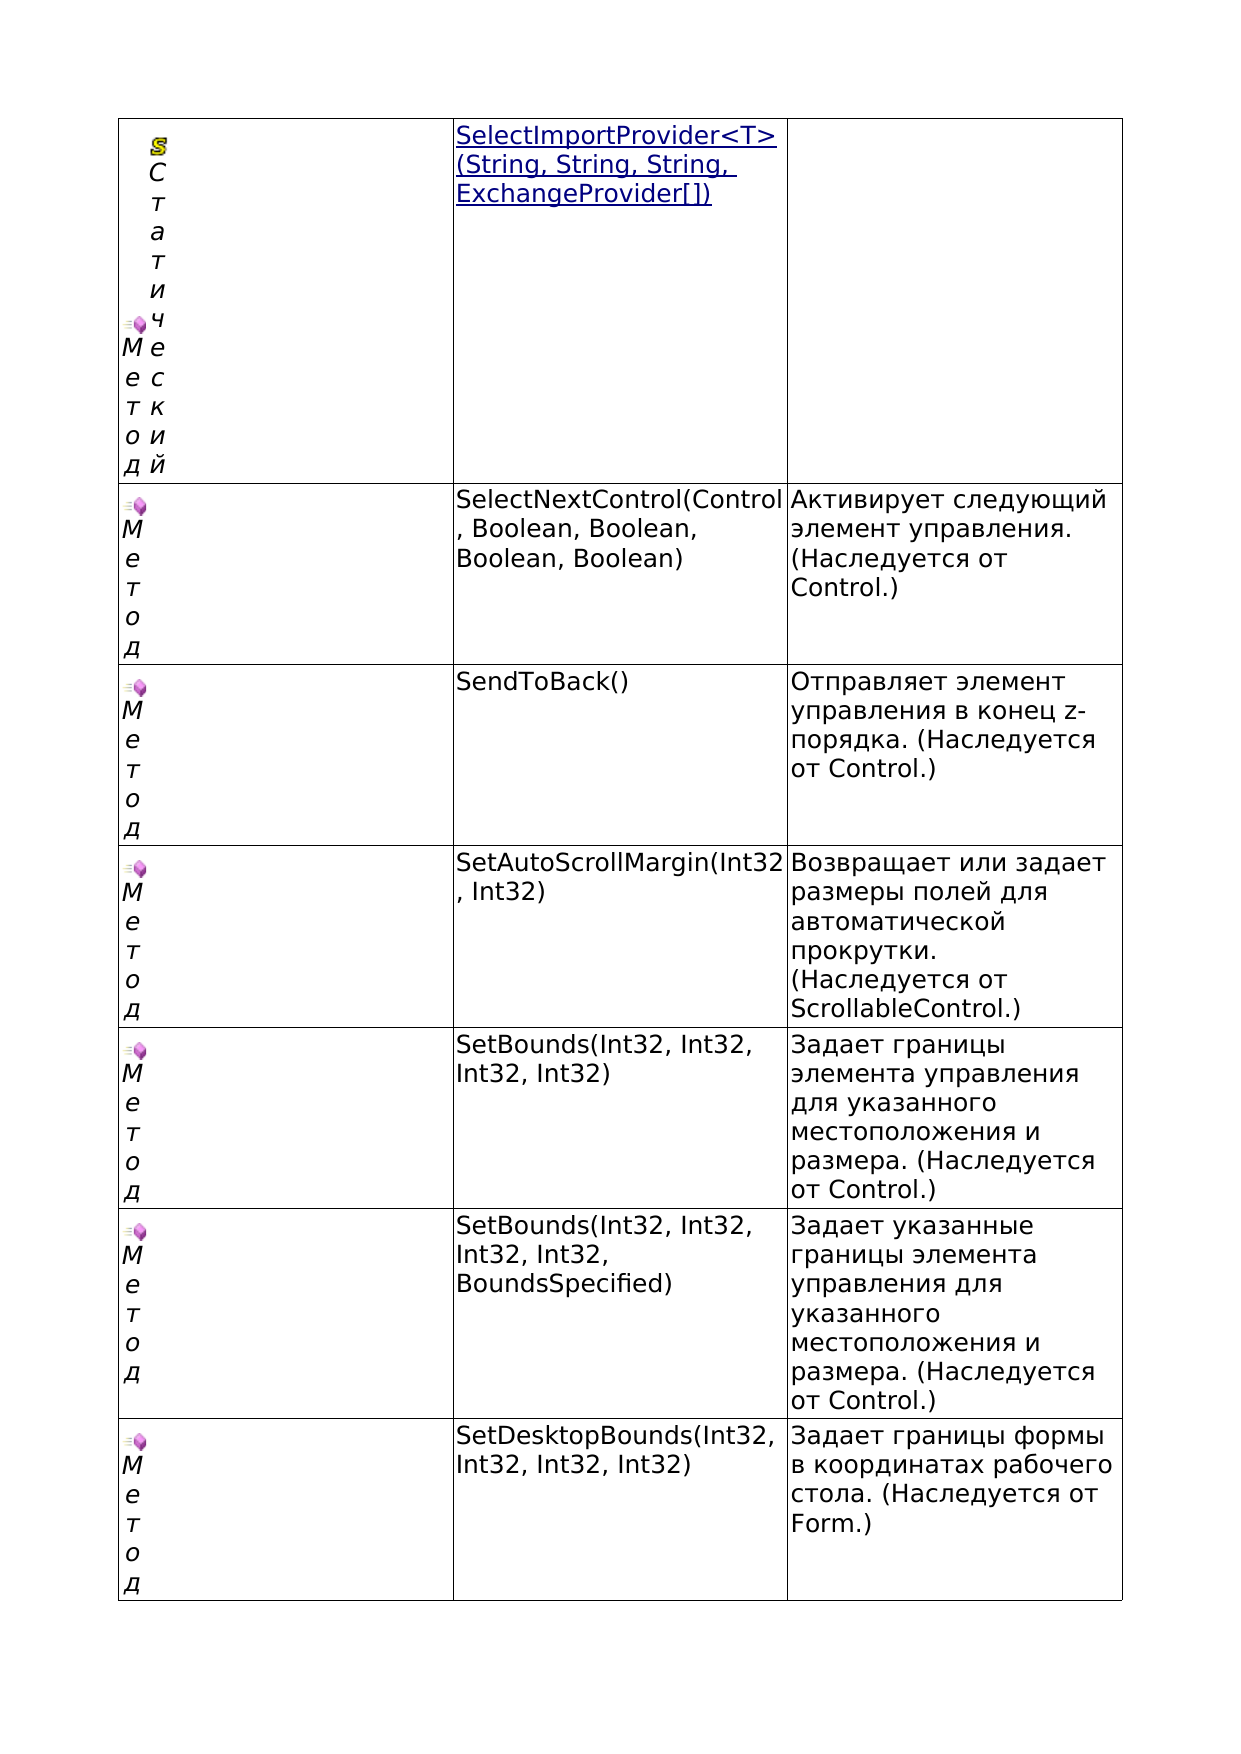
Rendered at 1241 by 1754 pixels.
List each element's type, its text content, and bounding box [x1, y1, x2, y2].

table_cell [119, 1419, 453, 1600]
table_cell SetBounds(Int32, Int32, Int32, Int32) [454, 1028, 787, 1208]
picture [121, 1042, 147, 1060]
table_cell [119, 665, 453, 845]
table_cell SelectImportProvider<T>(String, String, String, ExchangeProvider[]) [454, 119, 787, 482]
picture [121, 679, 147, 697]
table_cell SendToBack() [454, 665, 787, 845]
table_cell SetAutoScrollMargin(Int32, Int32) [454, 846, 787, 1027]
picture [121, 1223, 147, 1241]
picture [121, 1433, 147, 1451]
table_cell [119, 119, 453, 482]
picture [121, 497, 147, 516]
table_cell SetDesktopBounds(Int32, Int32, Int32, Int32) [454, 1419, 787, 1600]
table_cell [119, 846, 453, 1027]
table_cell Задает границы формы в координатах рабочего стола. (Наследуется от Form.) [788, 1419, 1122, 1600]
table_cell SelectNextControl(Control, Boolean, Boolean, Boolean, Boolean) [454, 484, 787, 664]
table_cell [788, 119, 1122, 482]
picture [146, 133, 172, 159]
table_cell Задает границы элемента управления для указанного местоположения и размера. (Наследуется от Control.) [788, 1028, 1122, 1208]
table_cell Возвращает или задает размеры полей для автоматической прокрутки. (Наследуется от ScrollableControl.) [788, 846, 1122, 1027]
table_cell Задает указанные границы элемента управления для указанного местоположения и размера. (Наследуется от Control.) [788, 1209, 1122, 1418]
table_cell [119, 1028, 453, 1208]
table_cell SetBounds(Int32, Int32, Int32, Int32, BoundsSpecified) [454, 1209, 787, 1418]
table_cell Отправляет элемент управления в конец z-порядка. (Наследуется от Control.) [788, 665, 1122, 845]
picture [121, 316, 146, 334]
table_cell Активирует следующий элемент управления. (Наследуется от Control.) [788, 484, 1122, 664]
table_cell [119, 1209, 453, 1418]
picture [121, 860, 147, 878]
table_cell [119, 484, 453, 664]
